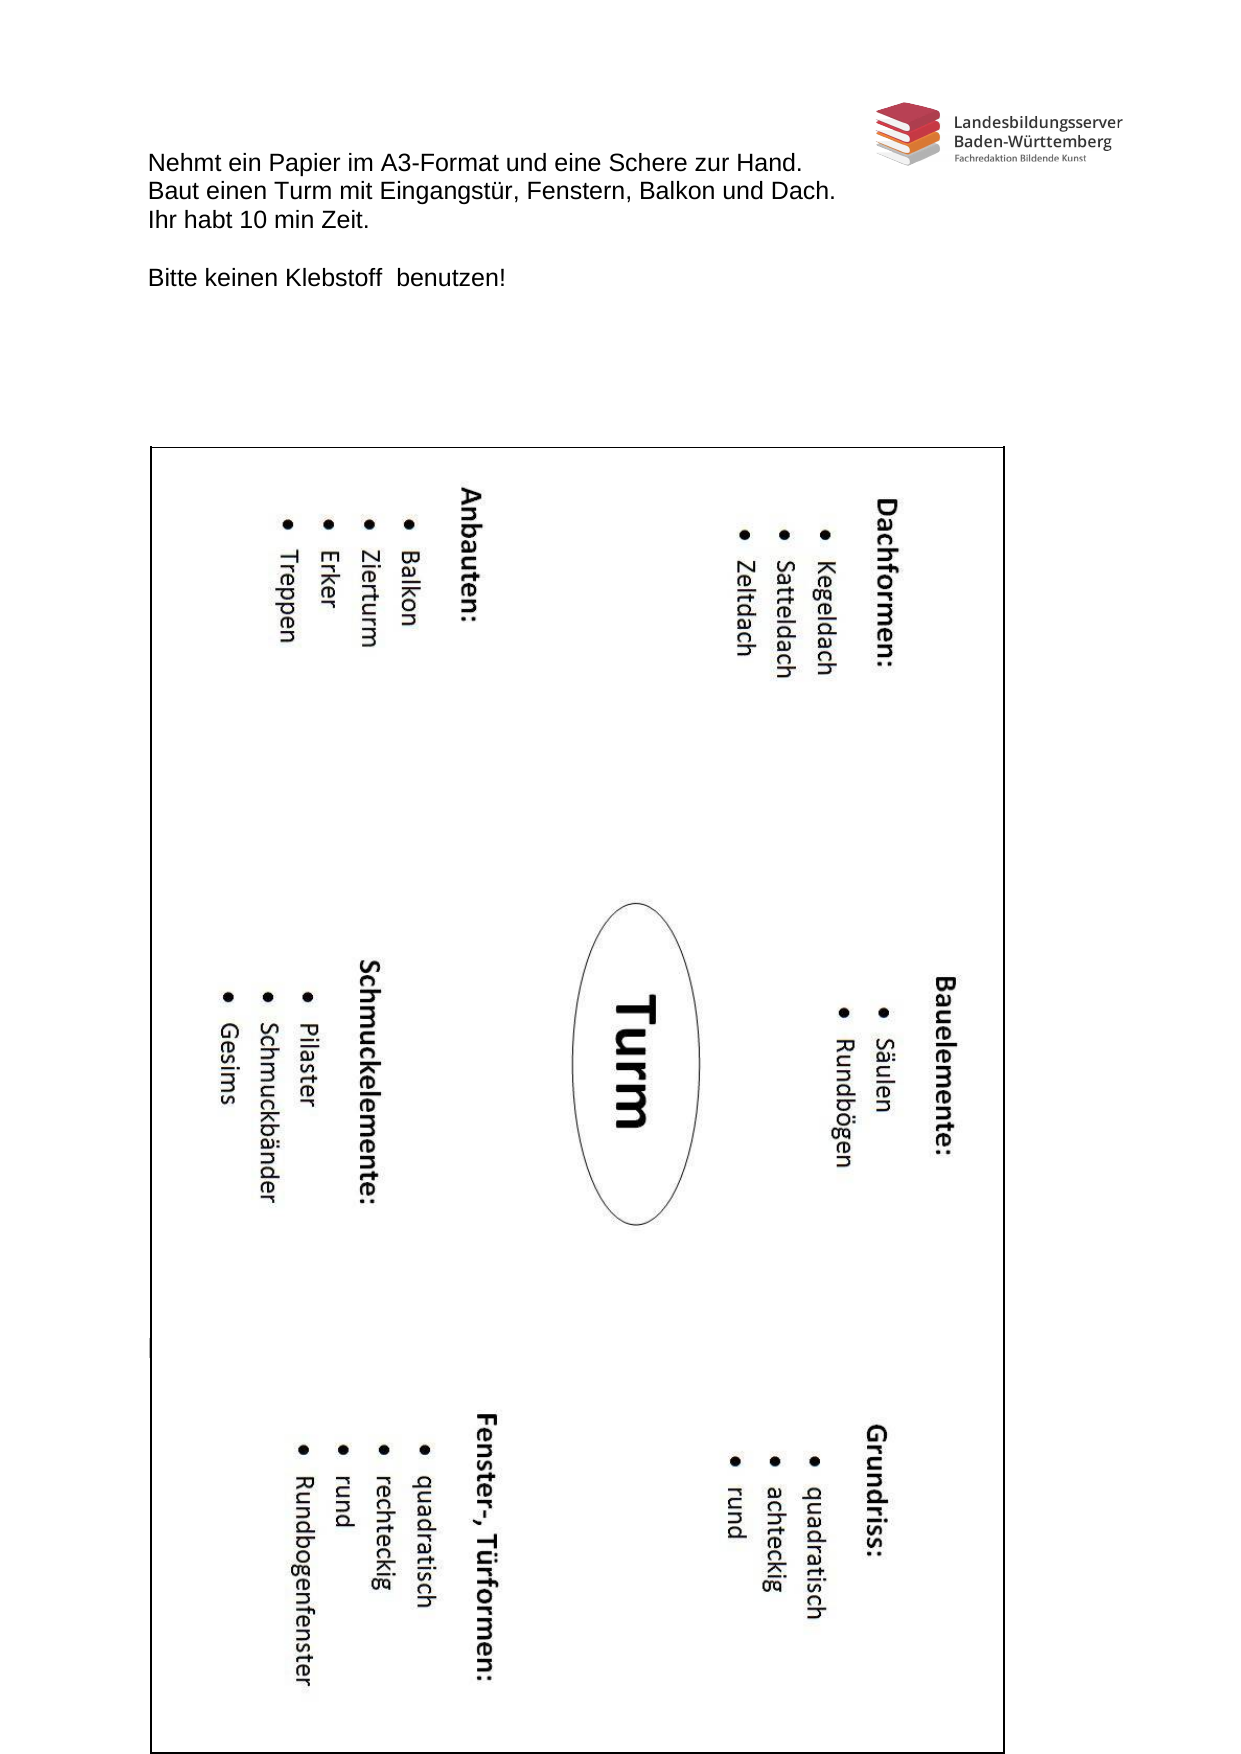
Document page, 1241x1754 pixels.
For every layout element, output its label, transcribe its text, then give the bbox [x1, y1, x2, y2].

text Baut einen Turm mit Eingangstür, Fenstern, Balkon und Dach. [148, 176, 1093, 205]
text M 2 [1005, 1331, 1093, 1365]
text Bitte keinen Klebstoff benutzen! [148, 263, 1093, 291]
text Nehmt ein Papier im A3-Format und eine Schere zur Hand. [148, 148, 1093, 176]
text Ihr habt 10 min Zeit. [148, 205, 1093, 234]
